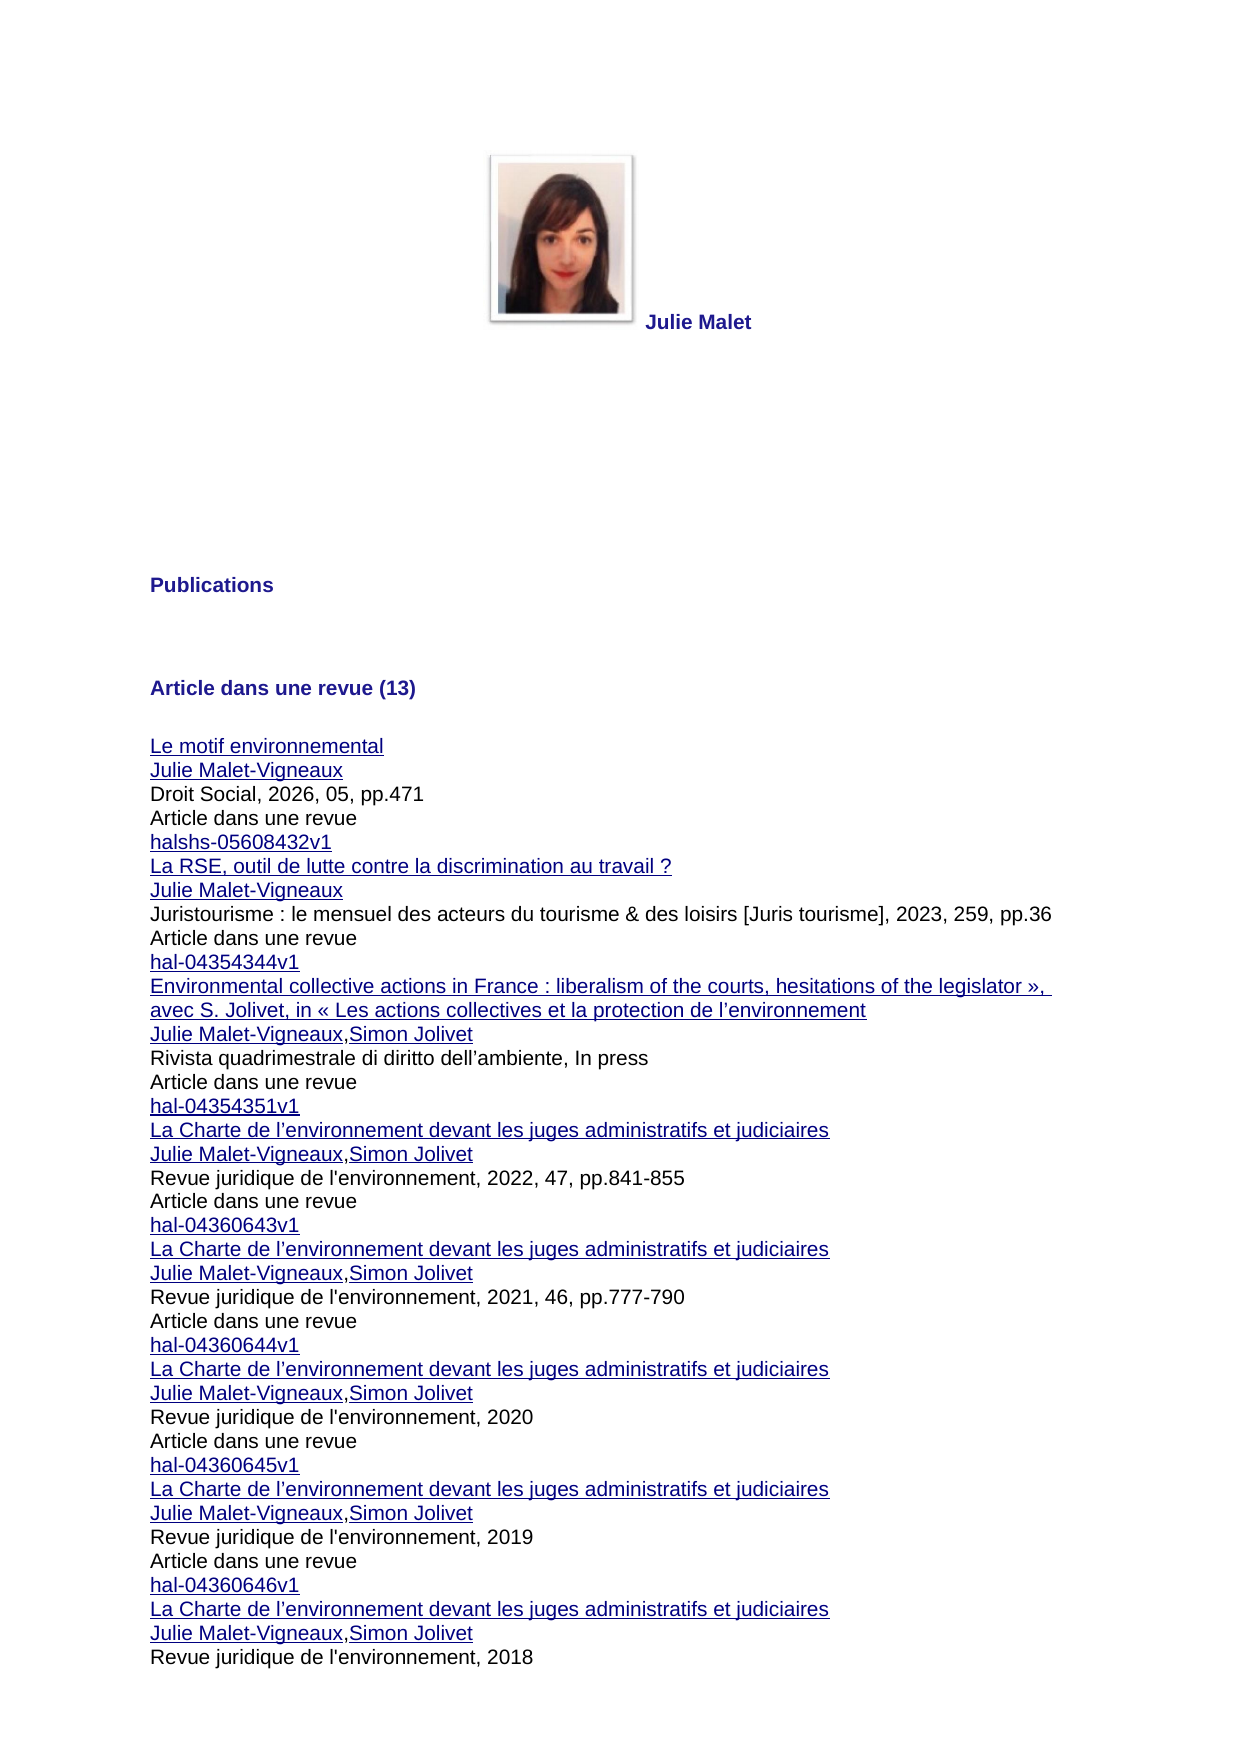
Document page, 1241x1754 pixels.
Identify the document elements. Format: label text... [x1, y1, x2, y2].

table_cell La Charte de l’environnement devant les juges administratifs et judiciaires Julie Malet-Vigneaux,Simon Jolivet Revue juridique de l'environnement, 2020 Article dans une revue hal-04360645v1 [150, 1357, 1090, 1477]
table_cell La RSE, outil de lutte contre la discrimination au travail ? Julie Malet-Vigneaux Juristourisme : le mensuel des acteurs du tourisme & des loisirs [Juris tourisme], 2023, 259, pp.36 Article dans une revue hal-04354344v1 [150, 854, 1090, 974]
table_header Le motif environnemental Julie Malet-Vigneaux Droit Social, 2026, 05, pp.471 Article dans une revue halshs-05608432v1 [150, 734, 1090, 854]
subtitle Publications [150, 573, 1090, 597]
picture [483, 150, 640, 330]
subtitle Julie Malet [150, 150, 1090, 334]
table_cell Environmental collective actions in France : liberalism of the courts, hesitations of the legislator », avec S. Jolivet, in « Les actions collectives et la protection de l’environnement Julie Malet-Vigneaux,Simon Jolivet Rivista quadrimestrale di diritto dell’ambiente, In press Article dans une revue hal-04354351v1 [150, 974, 1090, 1117]
table_cell La Charte de l’environnement devant les juges administratifs et judiciaires Julie Malet-Vigneaux,Simon Jolivet Revue juridique de l'environnement, 2022, 47, pp.841-855 Article dans une revue hal-04360643v1 [150, 1118, 1090, 1237]
table_cell La Charte de l’environnement devant les juges administratifs et judiciaires Julie Malet-Vigneaux,Simon Jolivet Revue juridique de l'environnement, 2021, 46, pp.777-790 Article dans une revue hal-04360644v1 [150, 1237, 1090, 1357]
table_cell La Charte de l’environnement devant les juges administratifs et judiciaires Julie Malet-Vigneaux,Simon Jolivet Revue juridique de l'environnement, 2019 Article dans une revue hal-04360646v1 [150, 1477, 1090, 1597]
table_cell La Charte de l’environnement devant les juges administratifs et judiciaires Julie Malet-Vigneaux,Simon Jolivet Revue juridique de l'environnement, 2018 [150, 1597, 1090, 1668]
subtitle Article dans une revue (13) [150, 676, 1090, 700]
